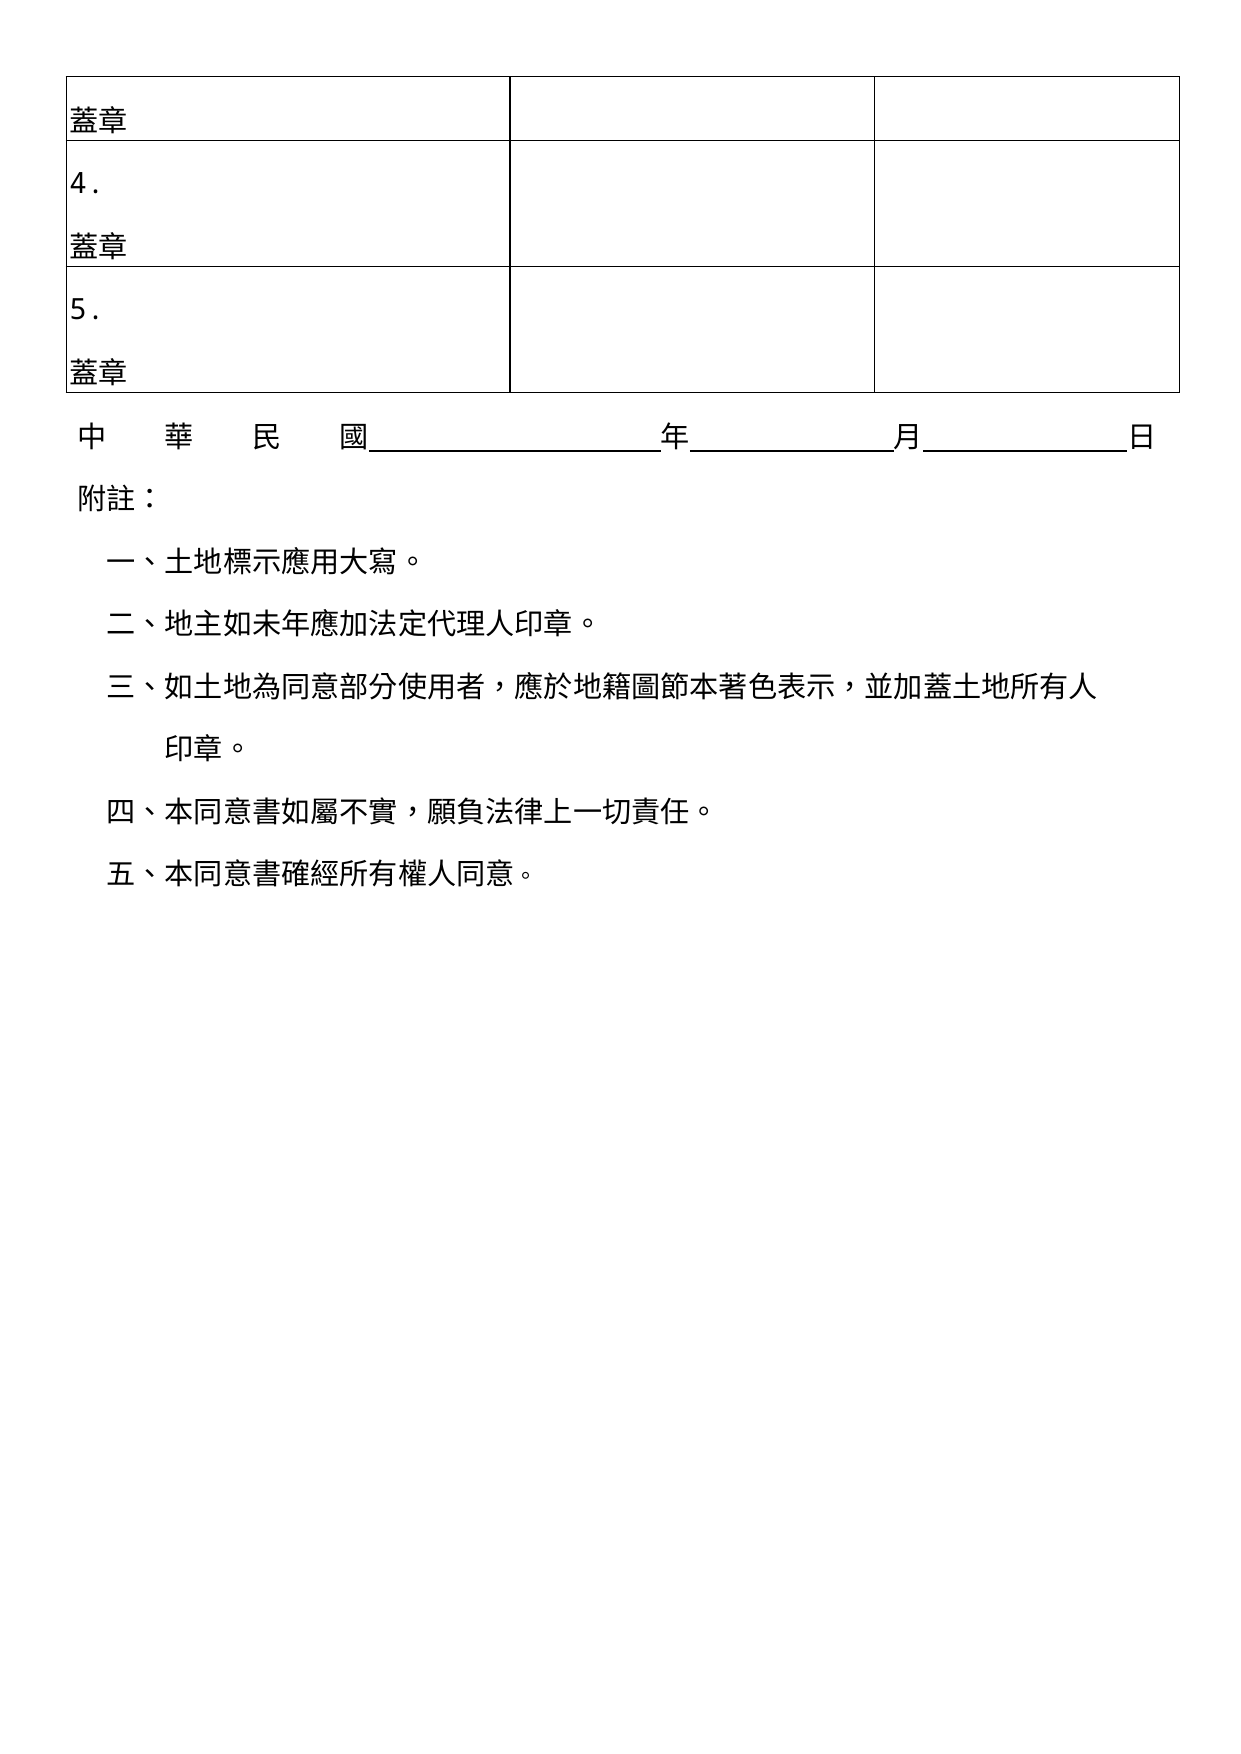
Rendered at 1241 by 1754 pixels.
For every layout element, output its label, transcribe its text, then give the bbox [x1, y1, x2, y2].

table_cell [511, 77, 874, 140]
table_cell 4. 蓋章 [67, 141, 509, 266]
table_cell [511, 141, 874, 266]
table_cell [66, 455, 74, 893]
table_cell [875, 77, 1179, 140]
table_cell [875, 267, 1179, 392]
table_cell [66, 393, 74, 455]
table_cell 中 華 民 國 年 月 日 [74, 393, 1179, 455]
table_cell 5. 蓋章 [67, 267, 509, 392]
table_cell 蓋章 [67, 77, 509, 140]
table_cell 附註： 一、土地標示應用大寫。 二、地主如未年應加法定代理人印章。 三、如土地為同意部分使用者，應於地籍圖節本著色表示，並加蓋土地所有人 印章。 四、本同意書如屬不實，願負法律上一切責任。 五、本同意書確經所有權人同意。 [74, 455, 1179, 893]
table_cell [875, 141, 1179, 266]
table_cell [511, 267, 874, 392]
